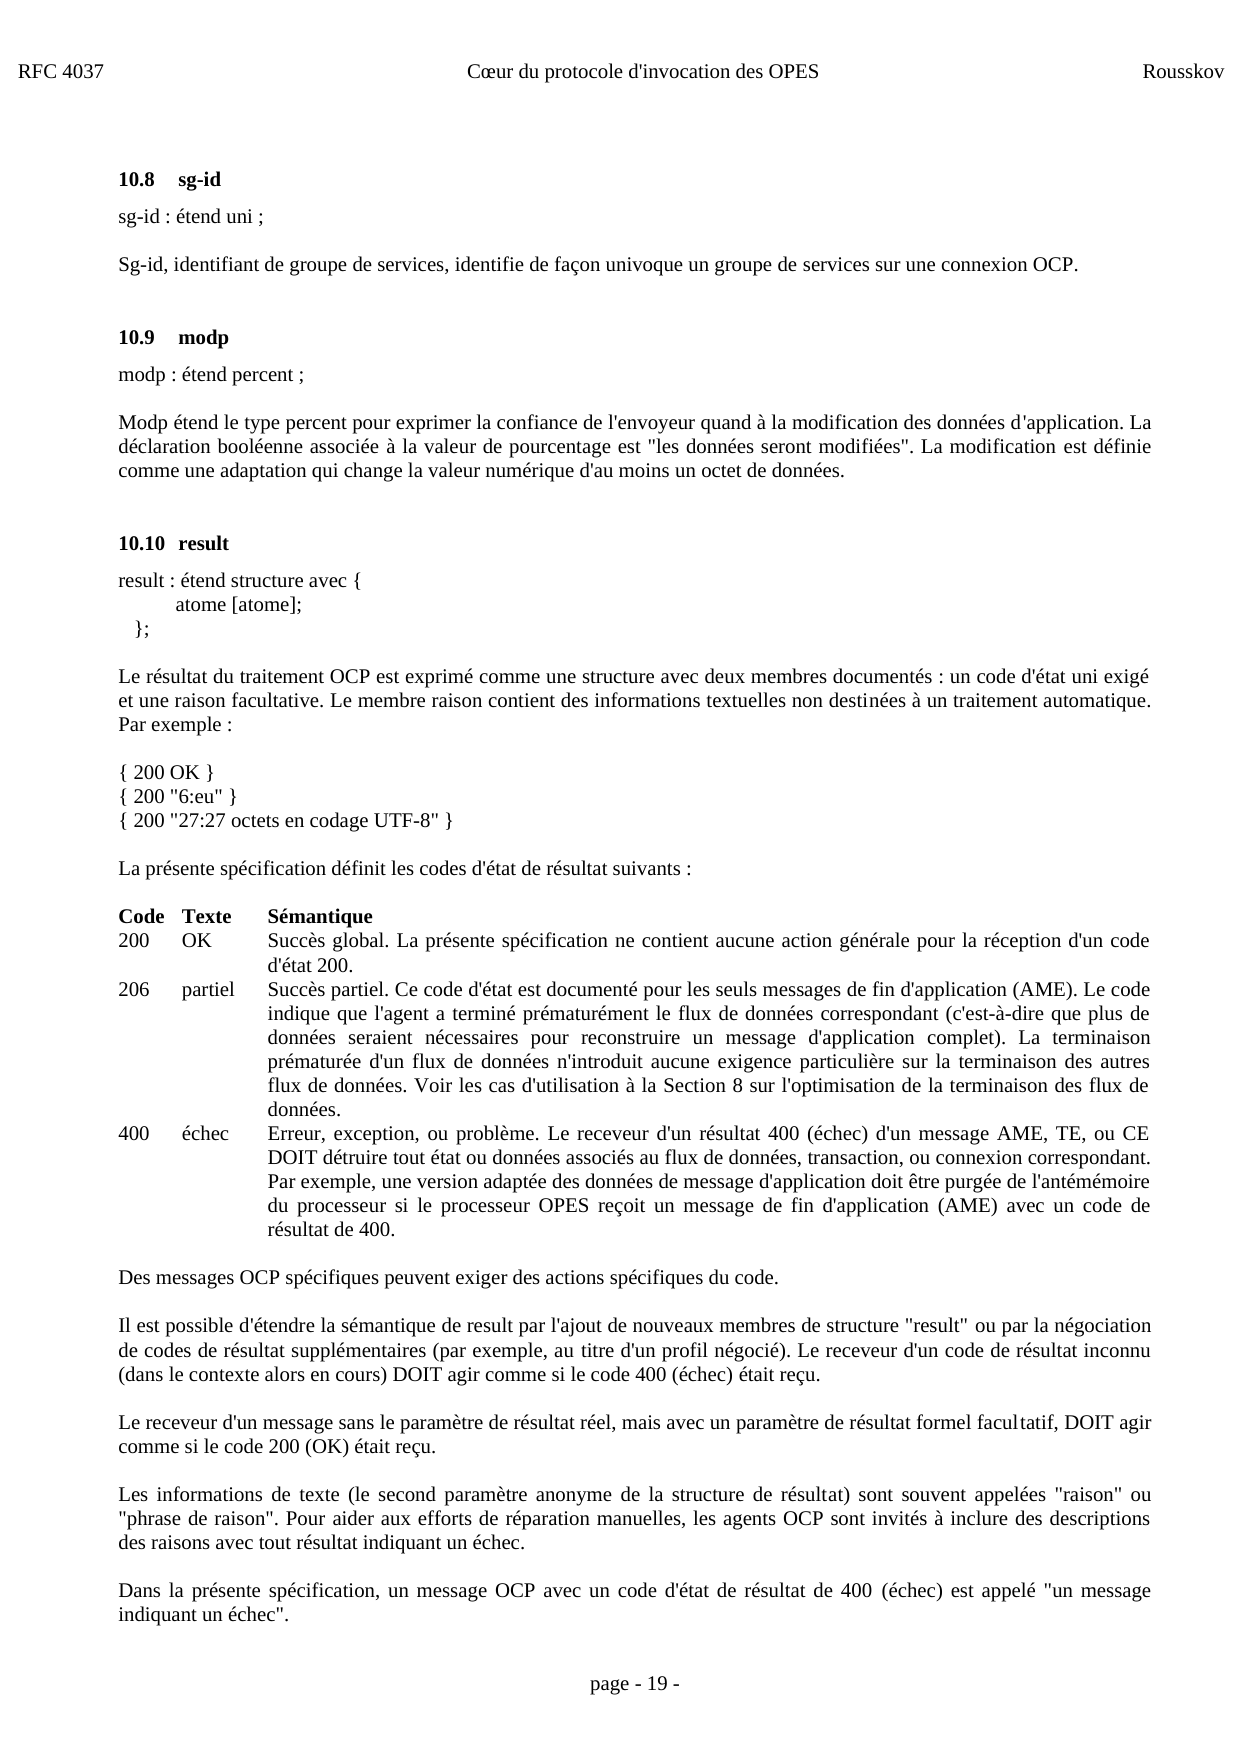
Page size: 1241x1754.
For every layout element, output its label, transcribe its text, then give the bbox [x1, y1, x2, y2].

table_cell échec [182, 1121, 267, 1241]
text { 200 "6:eu" } [118, 784, 1152, 808]
subtitle 10.8 sg-id [118, 167, 1152, 191]
table_cell 400 [118, 1121, 182, 1241]
text Le résultat du traitement OCP est exprimé comme une structure avec deux membres documentés : un code d'état uni exigé et une raison facultative. Le membre raison contient des informations textuelles non destinées à un traitement automatique. Par exemple : [118, 664, 1152, 736]
text result : étend structure avec { [118, 567, 1152, 592]
table_cell 206 [118, 977, 182, 1121]
table_cell partiel [182, 977, 267, 1121]
text modp : étend percent ; [118, 362, 1152, 386]
table_cell 200 [118, 929, 182, 977]
text Il est possible d'étendre la sémantique de result par l'ajout de nouveaux membres de structure "result" ou par la négociation de codes de résultat supplémentaires (par exemple, au titre d'un profil négocié). Le receveur d'un code de résultat inconnu (dans le contexte alors en cours) DOIT agir comme si le code 400 (échec) était reçu. [118, 1313, 1152, 1386]
table_cell Succès partiel. Ce code d'état est documenté pour les seuls messages de fin d'application (AME). Le code indique que l'agent a terminé prématurément le flux de données correspondant (c'est-à-dire que plus de données seraient nécessaires pour reconstruire un message d'application complet). La terminaison prématurée d'un flux de données n'introduit aucune exigence particulière sur la terminaison des autres flux de données. Voir les cas d'utilisation à la Section 8 sur l'optimisation de la terminaison des flux de données. [268, 977, 1152, 1121]
table_cell Succès global. La présente spécification ne contient aucune action générale pour la réception d'un code d'état 200. [268, 929, 1152, 977]
table_header Sémantique [268, 904, 1152, 928]
text La présente spécification définit les codes d'état de résultat suivants : [118, 856, 1152, 880]
table_header Texte [182, 904, 267, 928]
text Sg-id, identifiant de groupe de services, identifie de façon univoque un groupe de services sur une connexion OCP. [118, 252, 1152, 276]
text sg-id : étend uni ; [118, 204, 1152, 228]
text { 200 "27:27 octets en codage UTF-8" } [118, 808, 1152, 832]
table_header Code [118, 904, 182, 928]
text Les informations de texte (le second paramètre anonyme de la structure de résultat) sont souvent appelées "raison" ou "phrase de raison". Pour aider aux efforts de réparation manuelles, les agents OCP sont invités à inclure des descriptions des raisons avec tout résultat indiquant un échec. [118, 1482, 1152, 1554]
text atome [atome]; [118, 592, 1152, 616]
text Le receveur d'un message sans le paramètre de résultat réel, mais avec un paramètre de résultat formel facultatif, DOIT agir comme si le code 200 (OK) était reçu. [118, 1410, 1152, 1458]
subtitle 10.10 result [118, 531, 1152, 555]
text Modp étend le type percent pour exprimer la confiance de l'envoyeur quand à la modification des données d'application. La déclaration booléenne associée à la valeur de pourcentage est "les données seront modifiées". La modification est définie comme une adaptation qui change la valeur numérique d'au moins un octet de données. [118, 410, 1152, 482]
table_cell OK [182, 929, 267, 977]
table_cell Erreur, exception, ou problème. Le receveur d'un résultat 400 (échec) d'un message AME, TE, ou CE DOIT détruire tout état ou données associés au flux de données, transaction, ou connexion correspondant. Par exemple, une version adaptée des données de message d'application doit être purgée de l'antémémoire du processeur si le processeur OPES reçoit un message de fin d'application (AME) avec un code de résultat de 400. [268, 1121, 1152, 1241]
text Des messages OCP spécifiques peuvent exiger des actions spécifiques du code. [118, 1265, 1152, 1289]
text }; [118, 616, 1152, 640]
subtitle 10.9 modp [118, 325, 1152, 349]
text { 200 OK } [118, 760, 1152, 784]
text Dans la présente spécification, un message OCP avec un code d'état de résultat de 400 (échec) est appelé "un message indiquant un échec". [118, 1578, 1152, 1626]
